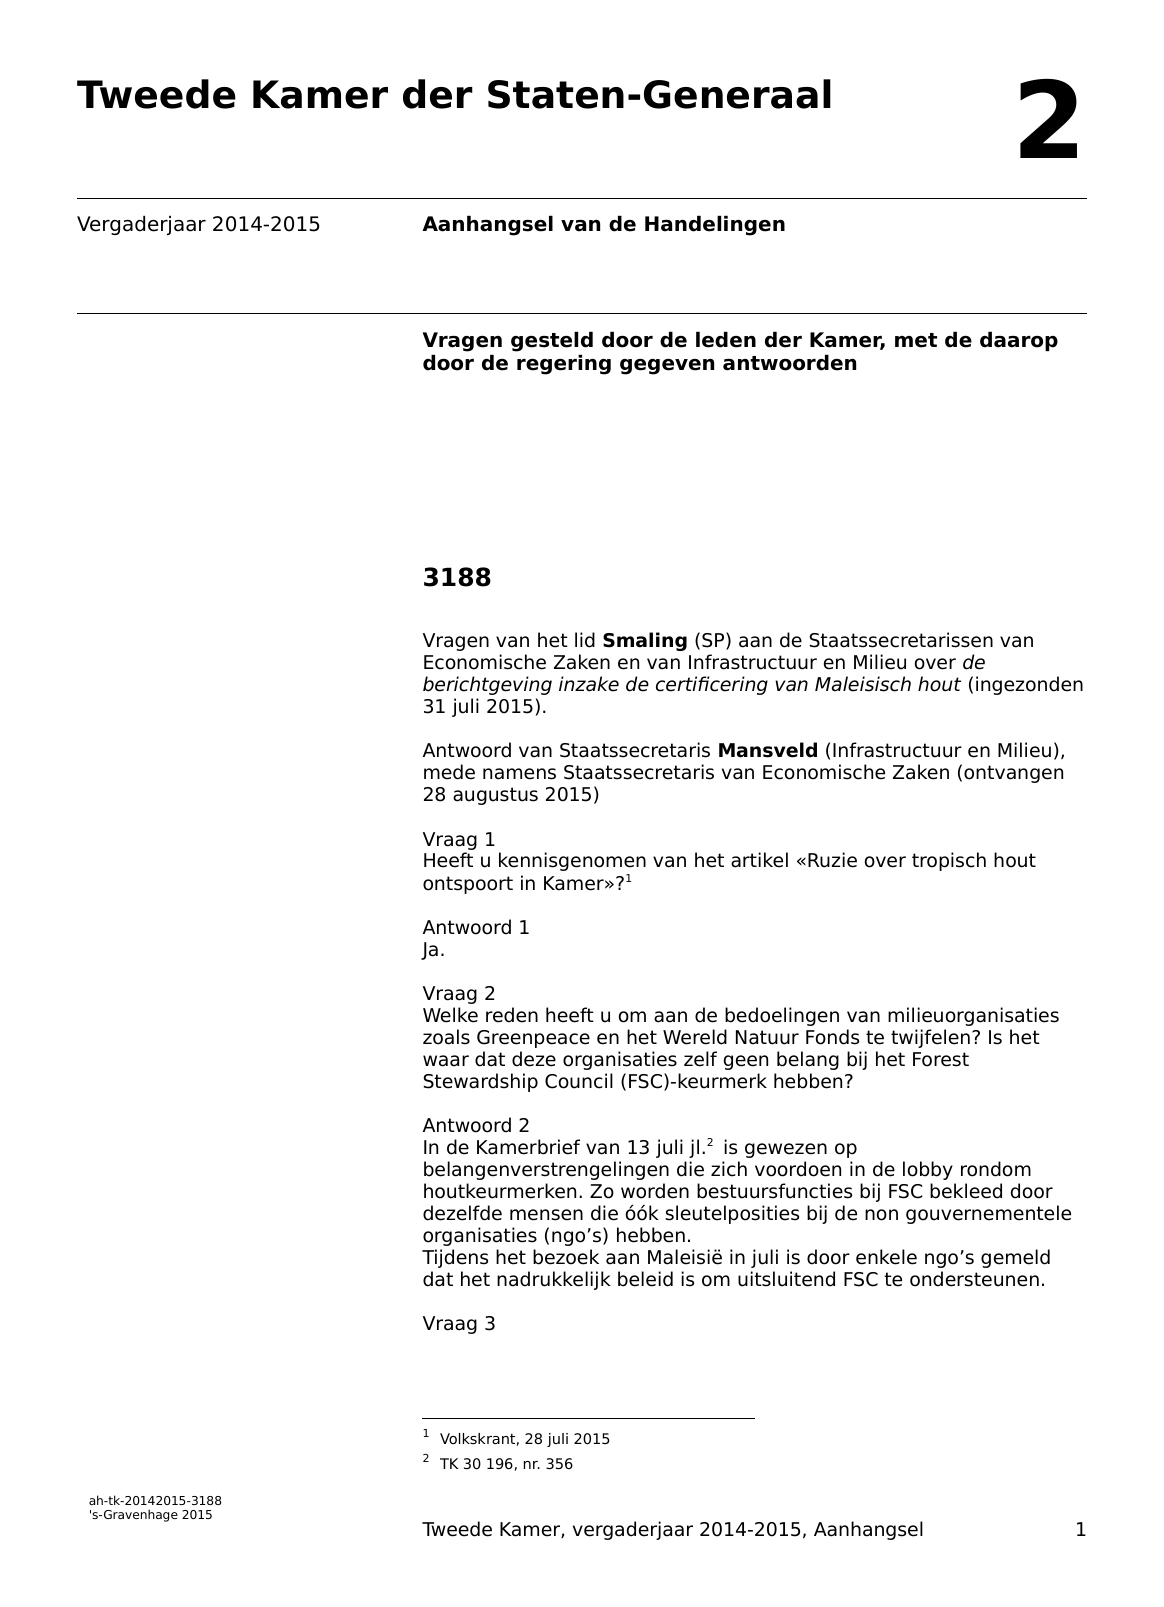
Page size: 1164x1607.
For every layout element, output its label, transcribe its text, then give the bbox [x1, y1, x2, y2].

text Volkskrant, 28 juli 2015 [422, 1427, 1087, 1449]
text In de Kamerbrief van 13 juli jl. is gewezen op belangenverstrengelingen die zich voordoen in de lobby rondom houtkeurmerken. Zo worden bestuursfuncties bij FSC bekleed door dezelfde mensen die óók sleutelposities bij de non gouvernementele organisaties (ngo’s) hebben. [422, 1137, 1087, 1247]
text Antwoord 2 [422, 1115, 1087, 1137]
text Vraag 2 [422, 983, 1087, 1005]
table_cell Vergaderjaar 2014-2015 [77, 199, 422, 313]
text 's-Gravenhage 2015 [88, 1508, 323, 1522]
table_cell Aanhangsel van de Handelingen [422, 199, 1087, 313]
text Welke reden heeft u om aan de bedoelingen van milieuorganisaties zoals Greenpeace en het Wereld Natuur Fonds te twijfelen? Is het waar dat deze organisaties zelf geen belang bij het Forest Stewardship Council (FSC)-keurmerk hebben? [422, 1005, 1087, 1093]
table_header 2 [886, 59, 1087, 198]
table_cell [77, 314, 422, 375]
text ah-tk-20142015-3188 [88, 1494, 323, 1508]
text Vraag 1 [422, 828, 1087, 850]
text Antwoord van Staatssecretaris Mansveld (Infrastructuur en Milieu), mede namens Staatssecretaris van Economische Zaken (ontvangen 28 augustus 2015) [422, 740, 1087, 806]
text Vragen van het lid Smaling (SP) aan de Staatssecretarissen van Economische Zaken en van Infrastructuur en Milieu over de berichtgeving inzake de certificering van Maleisisch hout (ingezonden 31 juli 2015). [422, 630, 1087, 718]
text Antwoord 1 [422, 917, 1087, 938]
text 3188 [422, 563, 1087, 592]
text Heeft u kennisgenomen van het artikel «Ruzie over tropisch hout ontspoort in Kamer»? [422, 850, 1087, 894]
table_cell Vragen gesteld door de leden der Kamer, met de daarop door de regering gegeven antwoorden [422, 314, 1087, 375]
text Tijdens het bezoek aan Maleisië in juli is door enkele ngo’s gemeld dat het nadrukkelijk beleid is om uitsluitend FSC te ondersteunen. [422, 1247, 1087, 1291]
text Ja. [422, 938, 1087, 961]
text TK 30 196, nr. 356 [422, 1452, 1087, 1474]
text Vraag 3 [422, 1313, 1087, 1335]
table_header Tweede Kamer der Staten-Generaal [77, 59, 886, 198]
